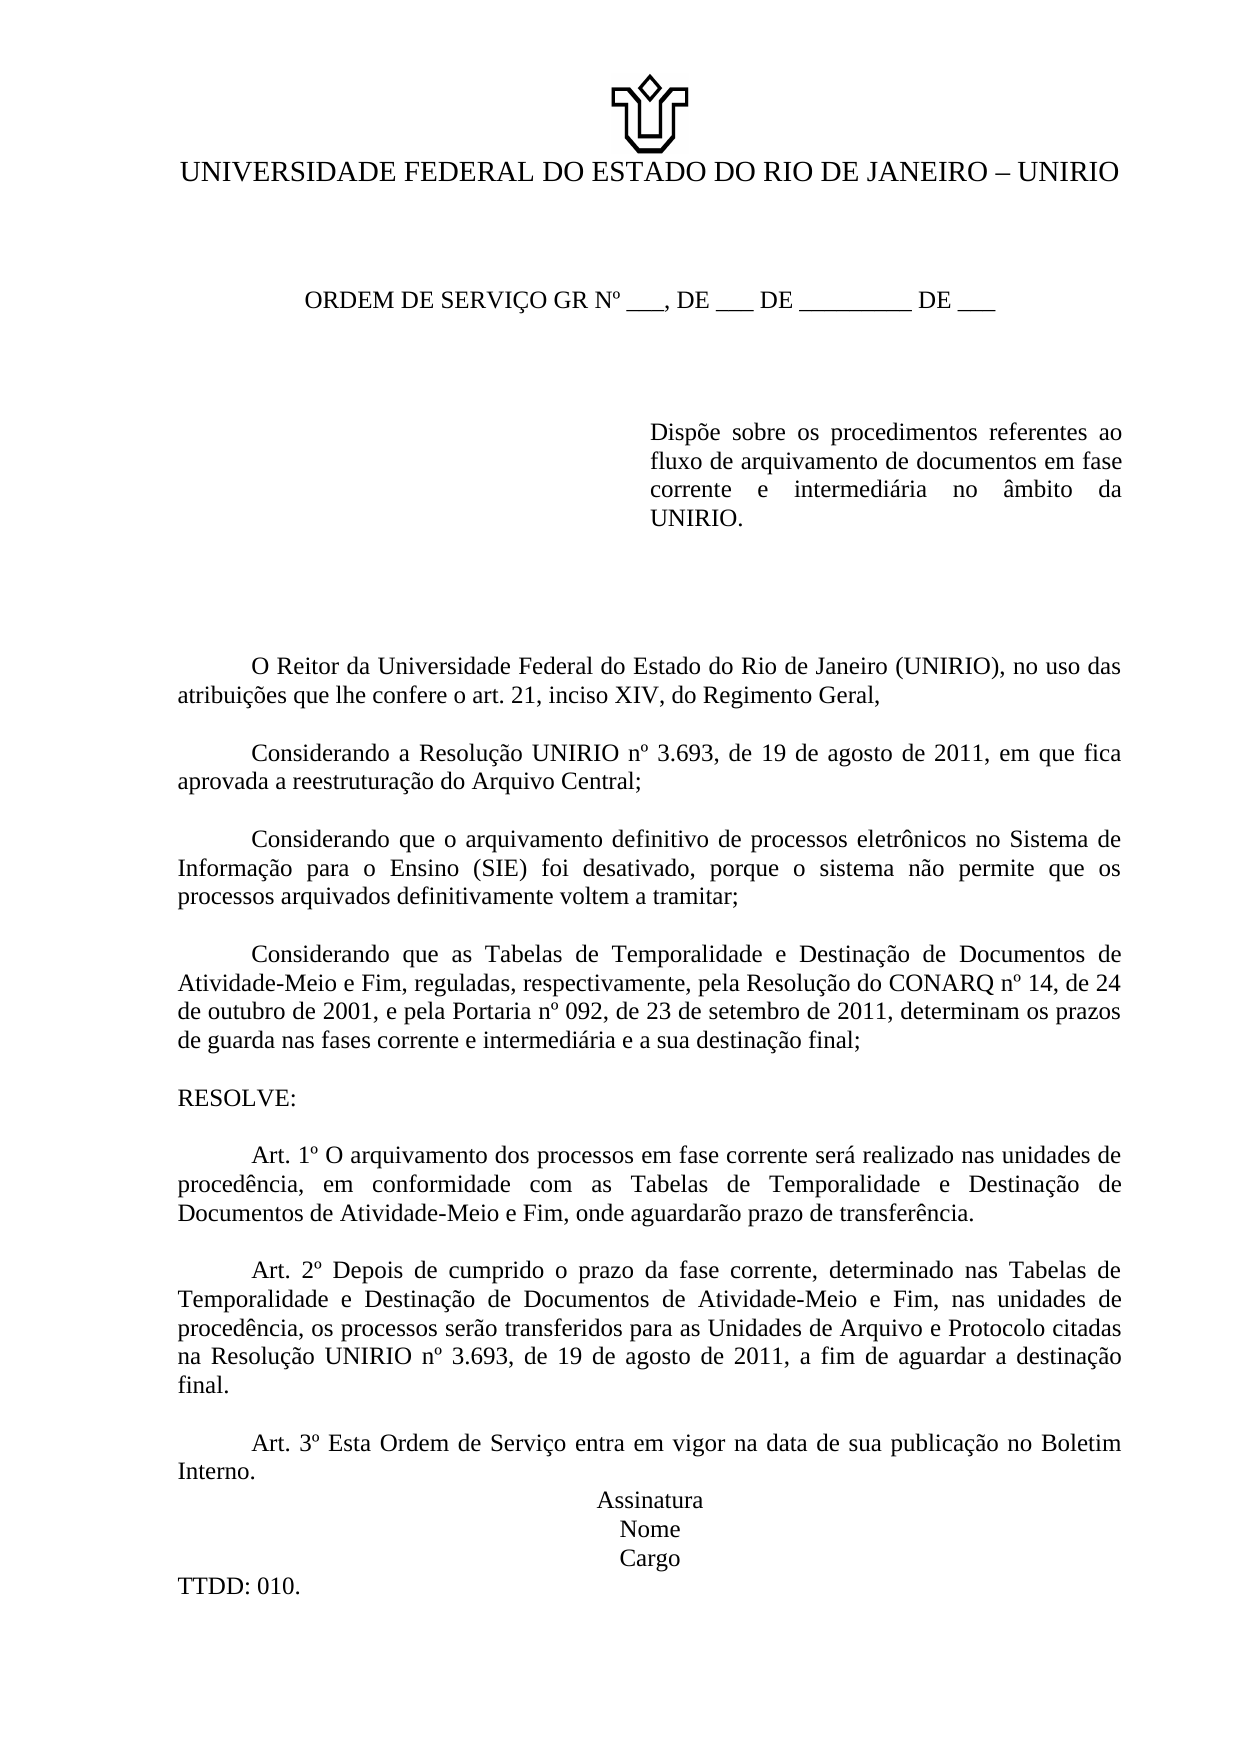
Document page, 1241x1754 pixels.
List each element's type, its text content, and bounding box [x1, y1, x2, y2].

text Considerando que as Tabelas de Temporalidade e Destinação de Documentos de Atividade-Meio e Fim, reguladas, respectivamente, pela Resolução do CONARQ nº 14, de 24 de outubro de 2001, e pela Portaria nº 092, de 23 de setembro de 2011, determinam os prazos de guarda nas fases corrente e intermediária e a sua destinação final; [177, 939, 1122, 1054]
text Considerando que o arquivamento definitivo de processos eletrônicos no Sistema de Informação para o Ensino (SIE) foi desativado, porque o sistema não permite que os processos arquivados definitivamente voltem a tramitar; [177, 824, 1122, 910]
text Art. 1º O arquivamento dos processos em fase corrente será realizado nas unidades de procedência, em conformidade com as Tabelas de Temporalidade e Destinação de Documentos de Atividade-Meio e Fim, onde aguardarão prazo de transferência. [177, 1140, 1122, 1226]
text Considerando a Resolução UNIRIO nº 3.693, de 19 de agosto de 2011, em que fica aprovada a reestruturação do Arquivo Central; [177, 738, 1122, 795]
text Nome [177, 1514, 1122, 1543]
text TTDD: 010. [177, 1571, 1122, 1600]
text Art. 2º Depois de cumprido o prazo da fase corrente, determinado nas Tabelas de Temporalidade e Destinação de Documentos de Atividade-Meio e Fim, nas unidades de procedência, os processos serão transferidos para as Unidades de Arquivo e Protocolo citadas na Resolução UNIRIO nº 3.693, de 19 de agosto de 2011, a fim de aguardar a destinação final. [177, 1255, 1122, 1399]
text Dispõe sobre os procedimentos referentes ao fluxo de arquivamento de documentos em fase corrente e intermediária no âmbito da UNIRIO. [650, 417, 1122, 532]
text Assinatura [177, 1485, 1122, 1514]
text O Reitor da Universidade Federal do Estado do Rio de Janeiro (UNIRIO), no uso das atribuições que lhe confere o art. 21, inciso XIV, do Regimento Geral, [177, 651, 1122, 709]
text ORDEM DE SERVIÇO GR Nº ___, DE ___ DE _________ DE ___ [177, 285, 1122, 314]
text Art. 3º Esta Ordem de Serviço entra em vigor na data de sua publicação no Boletim Interno. [177, 1428, 1122, 1485]
text RESOLVE: [177, 1083, 1122, 1111]
text Cargo [177, 1543, 1122, 1571]
